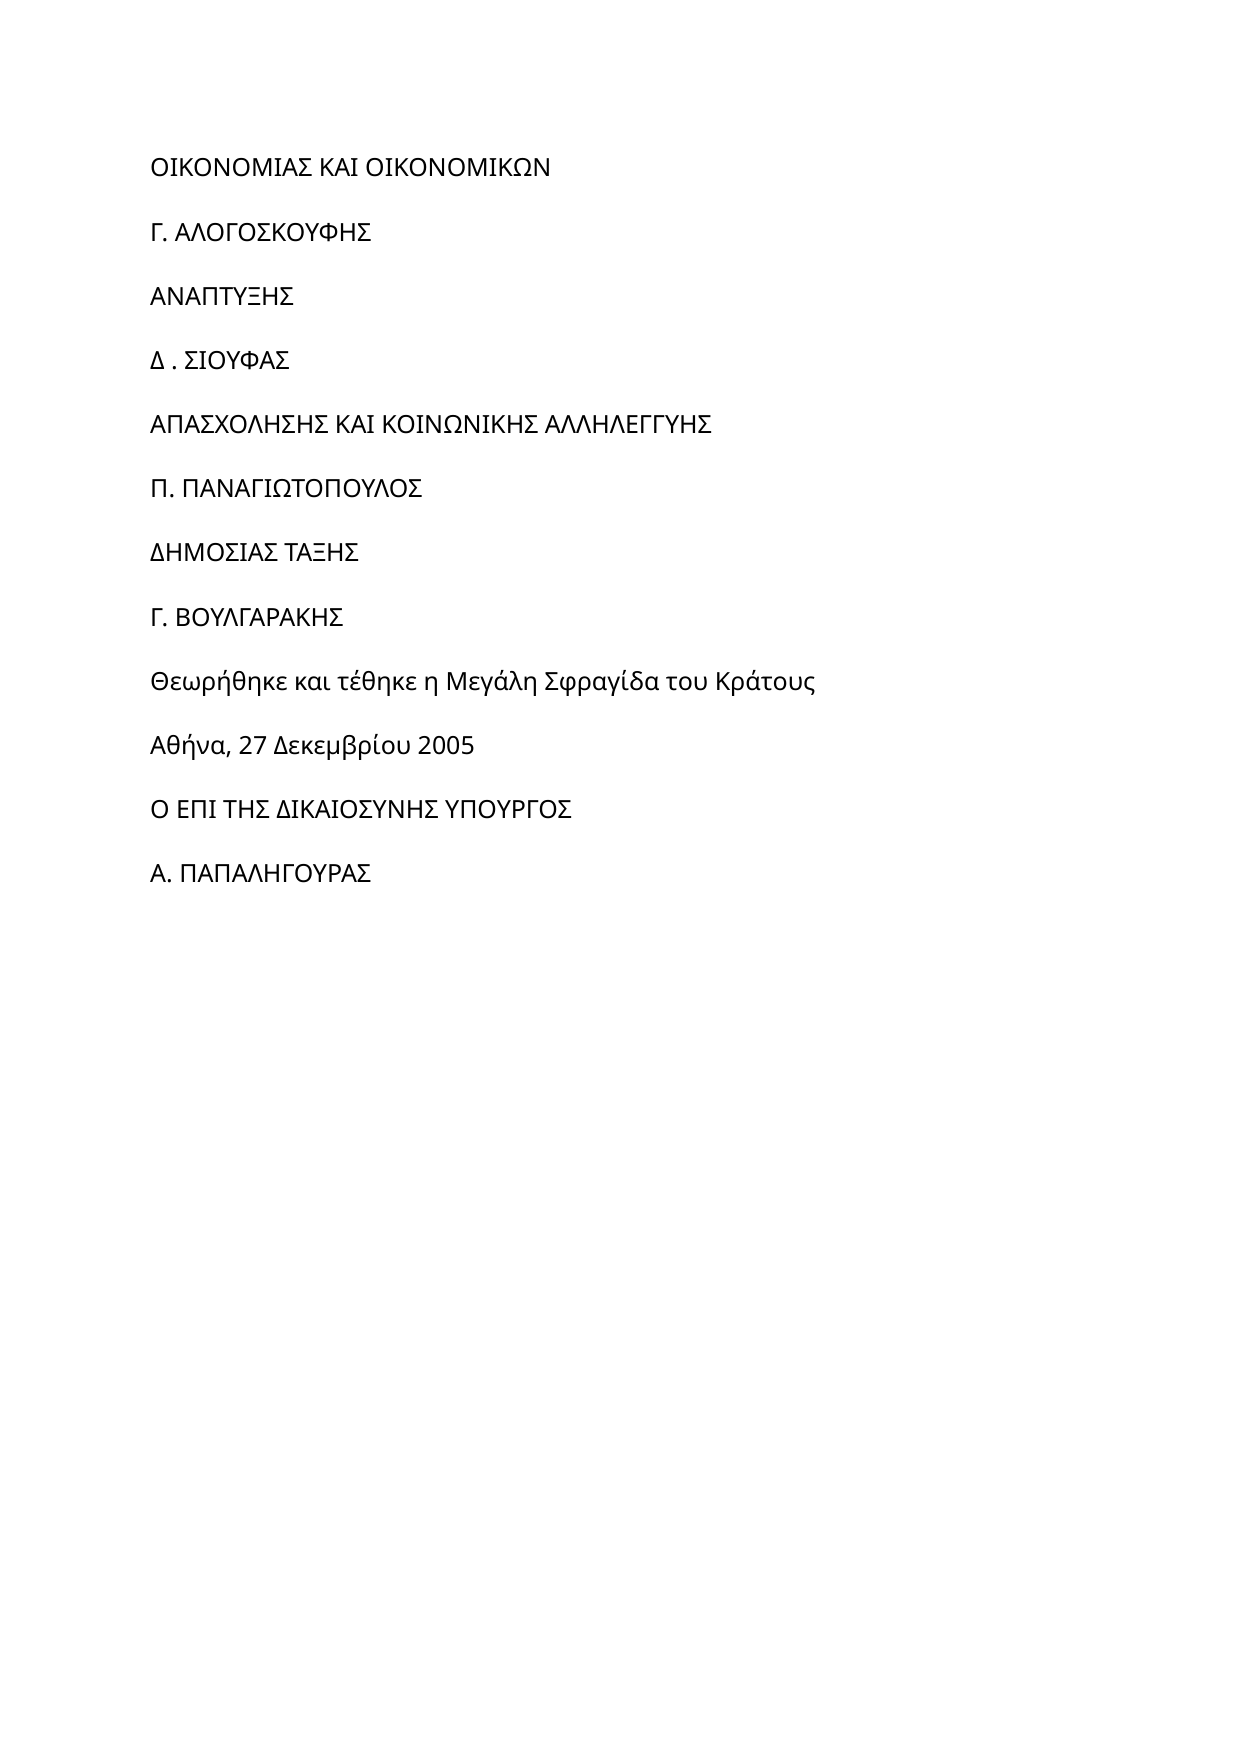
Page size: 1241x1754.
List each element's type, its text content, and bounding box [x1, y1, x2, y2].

text ΑΠΑΣΧΟΛΗΣΗΣ ΚΑΙ ΚΟΙΝΩΝΙΚΗΣ ΑΛΛΗΛΕΓΓΥΗΣ [150, 407, 1090, 441]
text ΟΙΚΟΝΟΜΙΑΣ ΚΑΙ ΟΙΚΟΝΟΜΙΚΩΝ [150, 150, 1090, 184]
text ΑΝΑΠΤΥΞΗΣ [150, 278, 1090, 312]
text Γ. ΒΟΥΛΓΑΡΑΚΗΣ [150, 599, 1090, 633]
text Α. ΠΑΠΑΛΗΓΟΥΡΑΣ [150, 856, 1090, 890]
text Ο ΕΠΙ ΤΗΣ ΔΙΚΑΙΟΣΥΝΗΣ ΥΠΟΥΡΓΟΣ [150, 792, 1090, 826]
text Γ. ΑΛΟΓΟΣΚΟΥΦΗΣ [150, 214, 1090, 248]
text ΔΗΜΟΣΙΑΣ ΤΑΞΗΣ [150, 535, 1090, 569]
text Θεωρήθηκε και τέθηκε η Μεγάλη Σφραγίδα του Κράτους [150, 663, 1090, 697]
text Αθήνα, 27 Δεκεμβρίου 2005 [150, 727, 1090, 762]
text Δ . ΣΙΟΥΦΑΣ [150, 342, 1090, 377]
text Π. ΠΑΝΑΓΙΩΤΟΠΟΥΛΟΣ [150, 471, 1090, 505]
